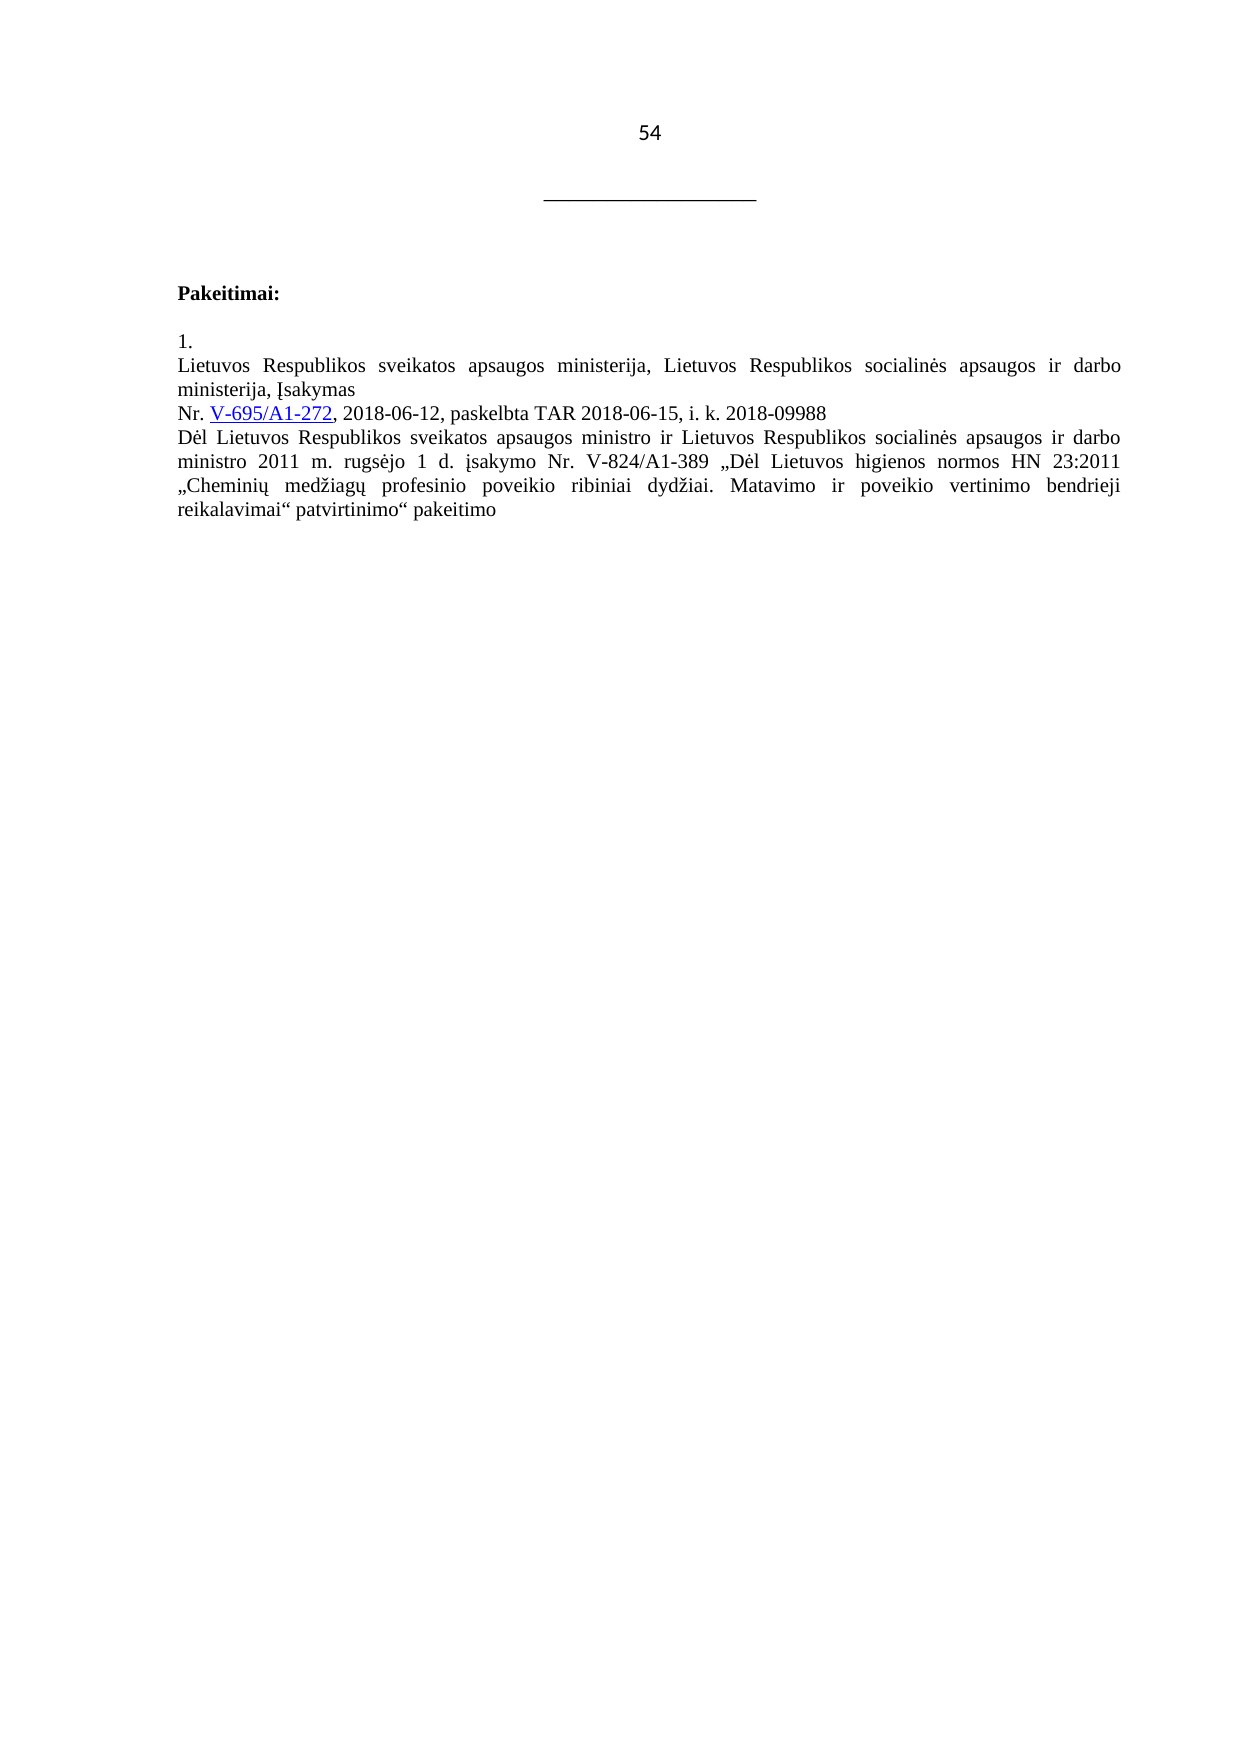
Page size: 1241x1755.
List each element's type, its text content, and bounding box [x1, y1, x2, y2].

text Pakeitimai: [177, 281, 1122, 304]
text Lietuvos Respublikos sveikatos apsaugos ministerija, Lietuvos Respublikos socialinės apsaugos ir darbo ministerija, Įsakymas [177, 353, 1122, 401]
text _________________ [177, 175, 1122, 204]
text Dėl Lietuvos Respublikos sveikatos apsaugos ministro ir Lietuvos Respublikos socialinės apsaugos ir darbo ministro 2011 m. rugsėjo 1 d. įsakymo Nr. V-824/A1-389 „Dėl Lietuvos higienos normos HN 23:2011 „Cheminių medžiagų profesinio poveikio ribiniai dydžiai. Matavimo ir poveikio vertinimo bendrieji reikalavimai“ patvirtinimo“ pakeitimo [177, 425, 1122, 521]
text 1. [177, 329, 1122, 353]
text Nr. V-695/A1-272, 2018-06-12, paskelbta TAR 2018-06-15, i. k. 2018-09988 [177, 401, 1122, 425]
